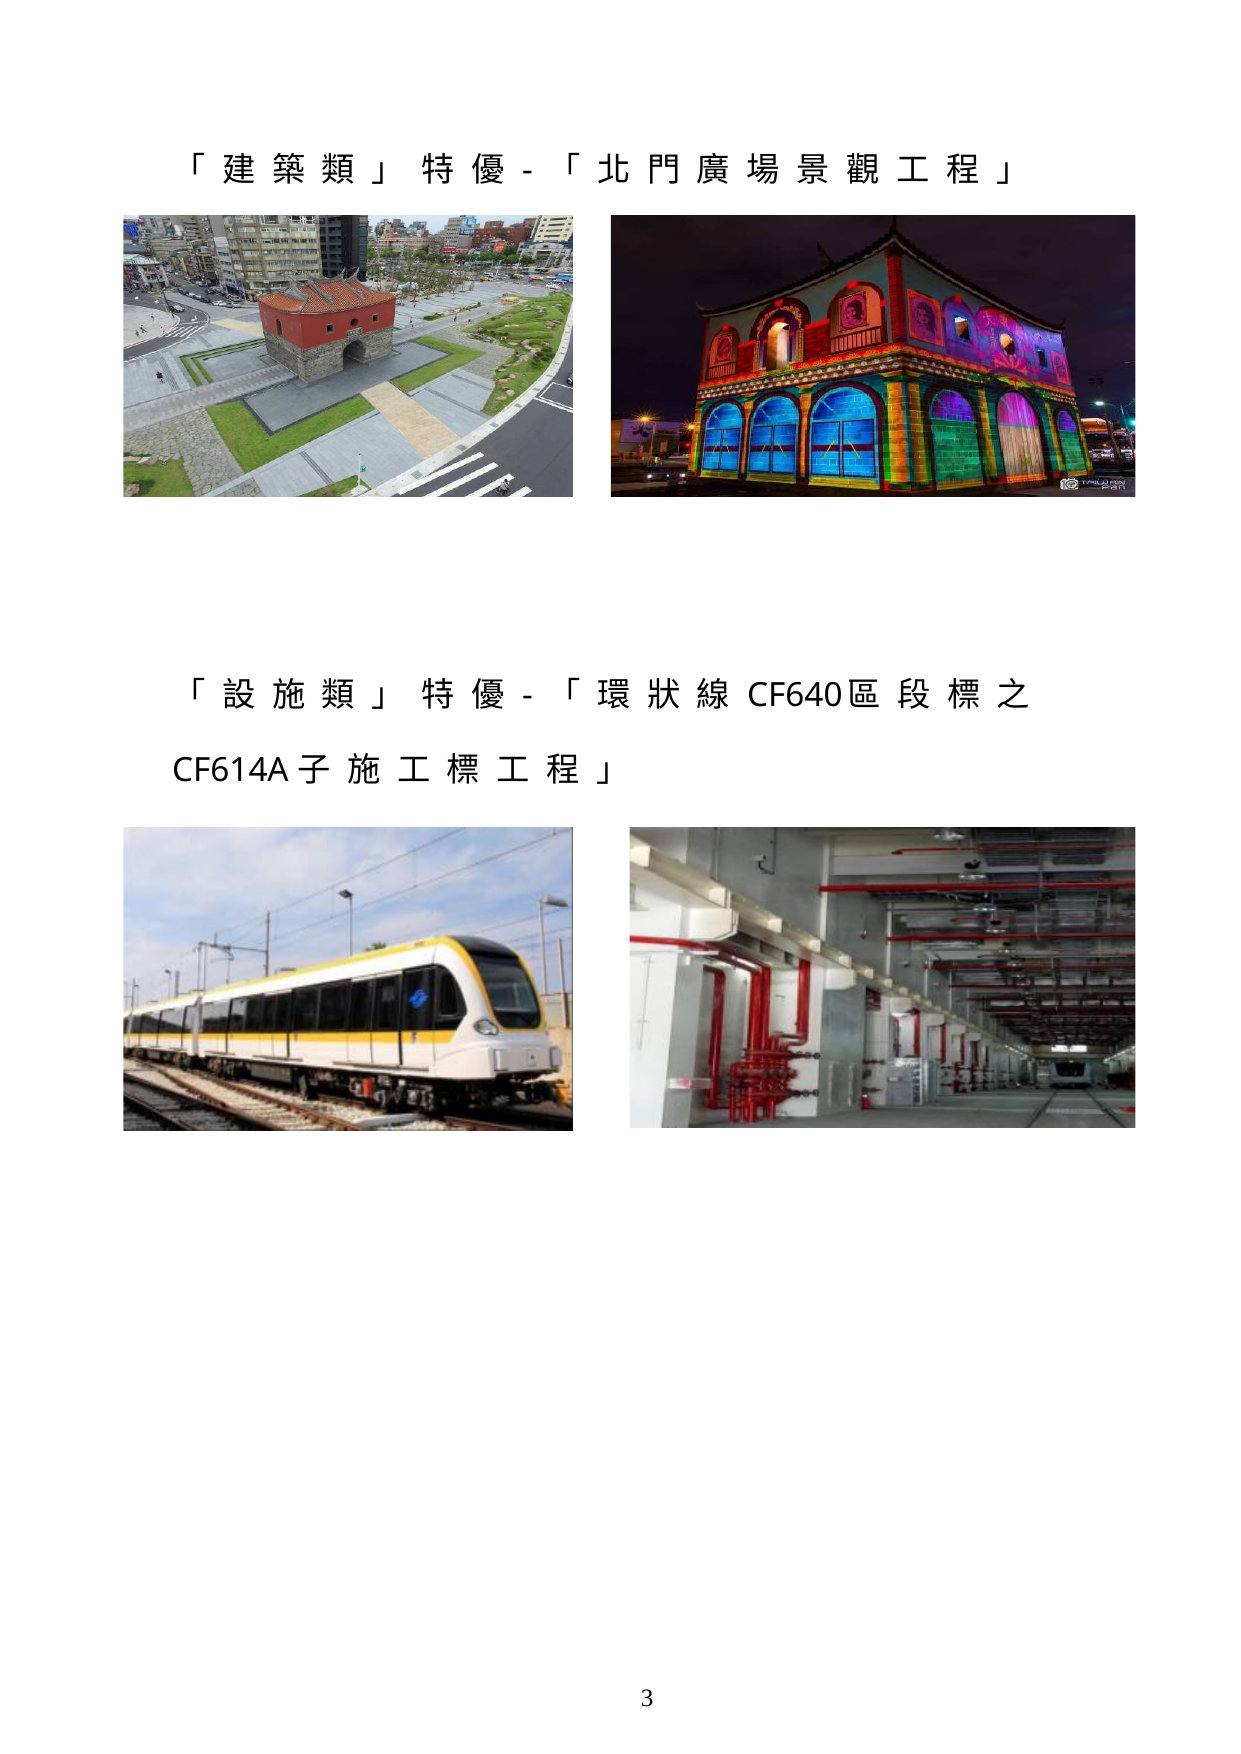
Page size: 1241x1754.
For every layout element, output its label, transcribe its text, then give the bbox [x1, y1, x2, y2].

text 「建築類」特優-「北門廣場景觀工程」 [172, 129, 1122, 204]
picture [123, 827, 573, 1131]
picture [629, 827, 1136, 1128]
text 「設施類」特優-「環狀線CF640區段標之CF614A子施工標工程」 [172, 654, 1122, 804]
picture [610, 215, 1136, 497]
picture [123, 215, 573, 497]
